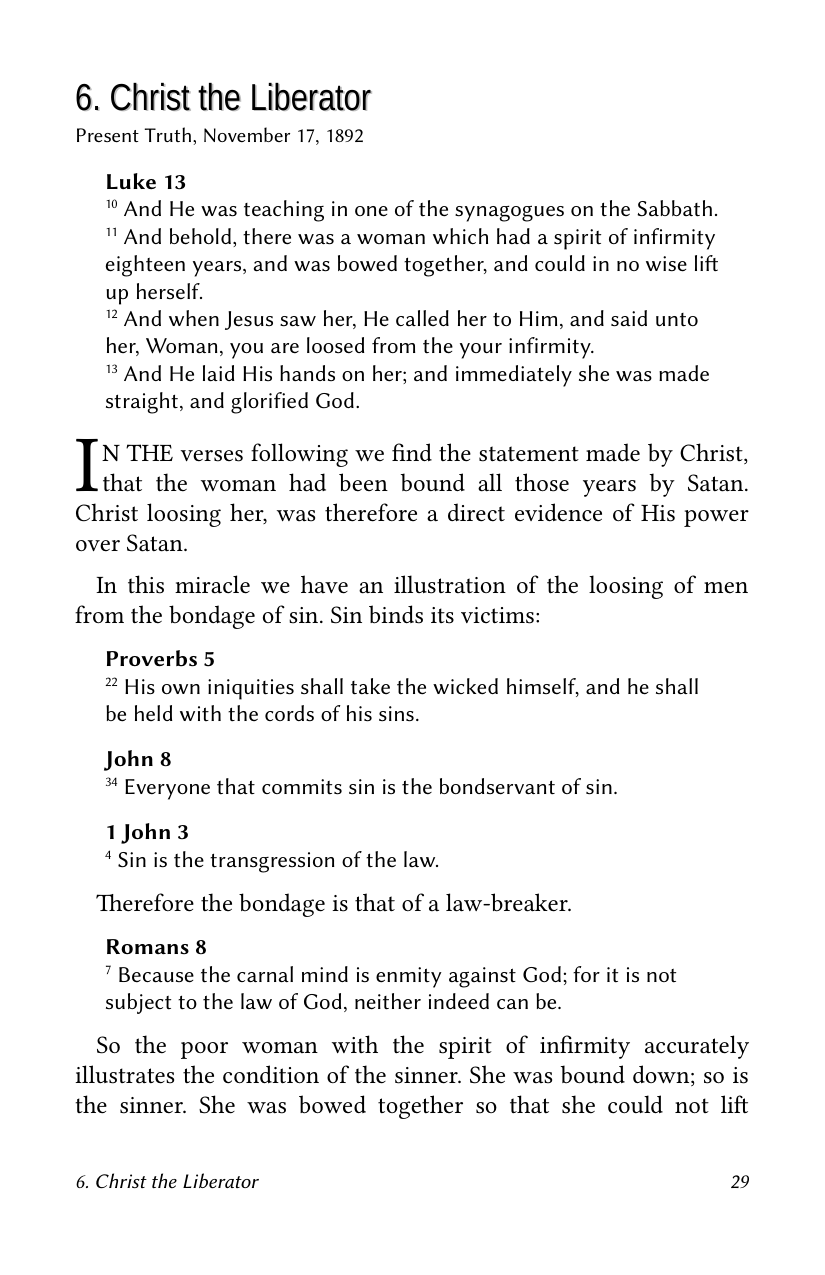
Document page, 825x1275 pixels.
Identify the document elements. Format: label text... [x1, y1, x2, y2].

text Therefore the bondage is that of a law-breaker. [75, 889, 750, 918]
text So the poor woman with the spirit of infirmity accurately illustrates the condition of the sinner. She was bound down; so is the sinner. She was bowed together so that she could not lift [75, 1031, 750, 1120]
text 4 Sin is the transgression of the law. [105, 847, 720, 873]
text 7 Because the carnal mind is enmity against God; for it is not subject to the law of God, neither indeed can be. [105, 962, 720, 1015]
text 34 Everyone that commits sin is the bondservant of sin. [105, 774, 720, 800]
text 13 And He laid His hands on her; and immediately she was made straight, and glorified God. [105, 361, 720, 414]
text 1 John 3 [105, 819, 750, 845]
title Christ the Liberator [75, 75, 750, 118]
text 12 And when Jesus saw her, He called her to Him, and said unto her, Woman, you are loosed from the your infirmity. [105, 306, 720, 359]
text Romans 8 [105, 934, 750, 960]
text IN THE verses following we find the statement made by Christ, that the woman had been bound all those years by Satan. Christ loosing her, was therefore a direct evidence of His power over Satan. [75, 439, 750, 558]
text Luke 13 [105, 169, 750, 195]
text Proverbs 5 [105, 646, 750, 672]
text 22 His own iniquities shall take the wicked himself, and he shall be held with the cords of his sins. [105, 673, 720, 727]
text 10 And He was teaching in one of the synagogues on the Sabbath. [105, 196, 720, 222]
text 11 And behold, there was a woman which had a spirit of infirmity eighteen years, and was bowed together, and could in no wise lift up herself. [105, 224, 720, 305]
text In this miracle we have an illustration of the loosing of men from the bondage of sin. Sin binds its victims: [75, 571, 750, 629]
text Present Truth, November 17, 1892 [75, 124, 750, 148]
text John 8 [105, 746, 750, 772]
